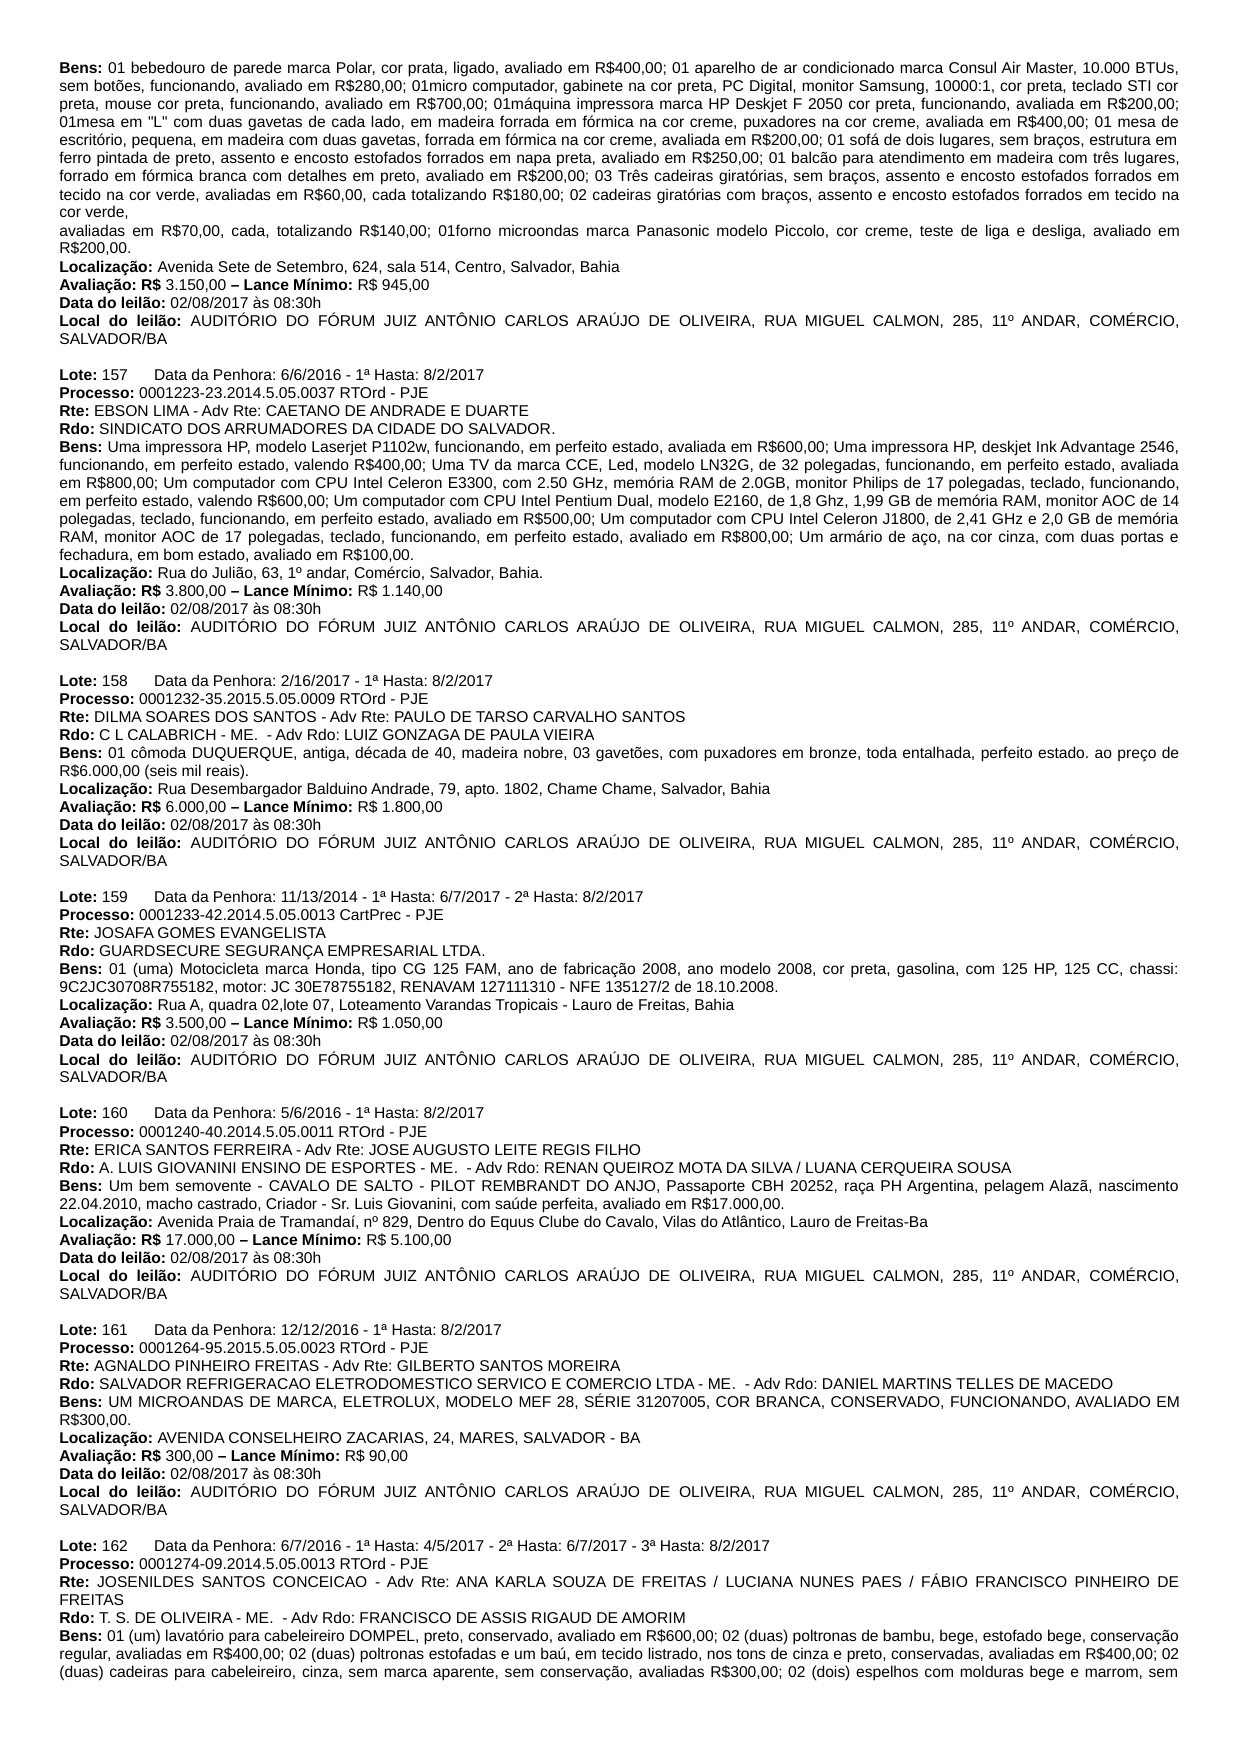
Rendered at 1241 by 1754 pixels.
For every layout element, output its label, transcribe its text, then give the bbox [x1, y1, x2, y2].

text Bens: 01 cômoda DUQUERQUE, antiga, década de 40, madeira nobre, 03 gavetões, com puxadores em bronze, toda entalhada, perfeito estado. ao preço de R$6.000,00 (seis mil reais). [59, 744, 1181, 780]
text Avaliação: R$ 3.150,00 – Lance Mínimo: R$ 945,00 [59, 275, 1181, 293]
text Rte: AGNALDO PINHEIRO FREITAS - Adv Rte: GILBERTO SANTOS MOREIRA [59, 1357, 1181, 1374]
text Processo: 0001232-35.2015.5.05.0009 RTOrd - PJE [59, 690, 1181, 708]
text Rte: JOSENILDES SANTOS CONCEICAO - Adv Rte: ANA KARLA SOUZA DE FREITAS / LUCIANA NUNES PAES / FÁBIO FRANCISCO PINHEIRO DE FREITAS [59, 1573, 1181, 1609]
text Rte: JOSAFA GOMES EVANGELISTA [59, 924, 1181, 942]
text Processo: 0001264-95.2015.5.05.0023 RTOrd - PJE [59, 1338, 1181, 1357]
text Localização: Rua A, quadra 02,lote 07, Loteamento Varandas Tropicais - Lauro de Freitas, Bahia [59, 996, 1181, 1014]
text Avaliação: R$ 6.000,00 – Lance Mínimo: R$ 1.800,00 [59, 798, 1181, 816]
text Data do leilão: 02/08/2017 às 08:30h [59, 816, 1181, 834]
text Bens: 01 (uma) Motocicleta marca Honda, tipo CG 125 FAM, ano de fabricação 2008, ano modelo 2008, cor preta, gasolina, com 125 HP, 125 CC, chassi: 9C2JC30708R755182, motor: JC 30E78755182, RENAVAM 127111310 - NFE 135127/2 de 18.10.2008. [59, 960, 1181, 996]
text Avaliação: R$ 300,00 – Lance Mínimo: R$ 90,00 [59, 1447, 1181, 1465]
text Localização: Rua do Julião, 63, 1º andar, Comércio, Salvador, Bahia. [59, 564, 1181, 582]
text Lote: 158 Data da Penhora: 2/16/2017 - 1ª Hasta: 8/2/2017 [59, 672, 1181, 690]
text Rdo: SINDICATO DOS ARRUMADORES DA CIDADE DO SALVADOR. [59, 419, 1181, 437]
text Data do leilão: 02/08/2017 às 08:30h [59, 1032, 1181, 1050]
text Rdo: C L CALABRICH - ME. - Adv Rdo: LUIZ GONZAGA DE PAULA VIEIRA [59, 726, 1181, 744]
text Local do leilão: AUDITÓRIO DO FÓRUM JUIZ ANTÔNIO CARLOS ARAÚJO DE OLIVEIRA, RUA MIGUEL CALMON, 285, 11º ANDAR, COMÉRCIO, SALVADOR/BA [59, 1266, 1181, 1302]
text Rdo: SALVADOR REFRIGERACAO ELETRODOMESTICO SERVICO E COMERCIO LTDA - ME. - Adv Rdo: DANIEL MARTINS TELLES DE MACEDO [59, 1374, 1181, 1393]
text Avaliação: R$ 3.800,00 – Lance Mínimo: R$ 1.140,00 [59, 582, 1181, 600]
text Lote: 159 Data da Penhora: 11/13/2014 - 1ª Hasta: 6/7/2017 - 2ª Hasta: 8/2/2017 [59, 888, 1181, 906]
text Avaliação: R$ 17.000,00 – Lance Mínimo: R$ 5.100,00 [59, 1230, 1181, 1248]
text Processo: 0001274-09.2014.5.05.0013 RTOrd - PJE [59, 1555, 1181, 1573]
text Localização: Avenida Sete de Setembro, 624, sala 514, Centro, Salvador, Bahia [59, 257, 1181, 275]
text Data do leilão: 02/08/2017 às 08:30h [59, 1465, 1181, 1483]
text Localização: Rua Desembargador Balduino Andrade, 79, apto. 1802, Chame Chame, Salvador, Bahia [59, 780, 1181, 798]
text Data do leilão: 02/08/2017 às 08:30h [59, 600, 1181, 618]
text Rte: EBSON LIMA - Adv Rte: CAETANO DE ANDRADE E DUARTE [59, 401, 1181, 419]
text Local do leilão: AUDITÓRIO DO FÓRUM JUIZ ANTÔNIO CARLOS ARAÚJO DE OLIVEIRA, RUA MIGUEL CALMON, 285, 11º ANDAR, COMÉRCIO, SALVADOR/BA [59, 618, 1181, 654]
text Rte: DILMA SOARES DOS SANTOS - Adv Rte: PAULO DE TARSO CARVALHO SANTOS [59, 708, 1181, 726]
text Local do leilão: AUDITÓRIO DO FÓRUM JUIZ ANTÔNIO CARLOS ARAÚJO DE OLIVEIRA, RUA MIGUEL CALMON, 285, 11º ANDAR, COMÉRCIO, SALVADOR/BA [59, 1483, 1181, 1519]
text avaliadas em R$70,00, cada, totalizando R$140,00; 01forno microondas marca Panasonic modelo Piccolo, cor creme, teste de liga e desliga, avaliado em R$200,00. [59, 221, 1181, 257]
text Local do leilão: AUDITÓRIO DO FÓRUM JUIZ ANTÔNIO CARLOS ARAÚJO DE OLIVEIRA, RUA MIGUEL CALMON, 285, 11º ANDAR, COMÉRCIO, SALVADOR/BA [59, 311, 1181, 347]
text Lote: 157 Data da Penhora: 6/6/2016 - 1ª Hasta: 8/2/2017 [59, 365, 1181, 383]
text Rdo: A. LUIS GIOVANINI ENSINO DE ESPORTES - ME. - Adv Rdo: RENAN QUEIROZ MOTA DA SILVA / LUANA CERQUEIRA SOUSA [59, 1158, 1181, 1176]
text Lote: 161 Data da Penhora: 12/12/2016 - 1ª Hasta: 8/2/2017 [59, 1321, 1181, 1338]
text Rdo: T. S. DE OLIVEIRA - ME. - Adv Rdo: FRANCISCO DE ASSIS RIGAUD DE AMORIM [59, 1609, 1181, 1627]
text Data do leilão: 02/08/2017 às 08:30h [59, 1248, 1181, 1266]
text Local do leilão: AUDITÓRIO DO FÓRUM JUIZ ANTÔNIO CARLOS ARAÚJO DE OLIVEIRA, RUA MIGUEL CALMON, 285, 11º ANDAR, COMÉRCIO, SALVADOR/BA [59, 1050, 1181, 1086]
text Lote: 160 Data da Penhora: 5/6/2016 - 1ª Hasta: 8/2/2017 [59, 1104, 1181, 1122]
text Processo: 0001233-42.2014.5.05.0013 CartPrec - PJE [59, 906, 1181, 924]
text Processo: 0001223-23.2014.5.05.0037 RTOrd - PJE [59, 383, 1181, 401]
text Bens: UM MICROANDAS DE MARCA, ELETROLUX, MODELO MEF 28, SÉRIE 31207005, COR BRANCA, CONSERVADO, FUNCIONANDO, AVALIADO EM R$300,00. [59, 1393, 1181, 1429]
text Localização: Avenida Praia de Tramandaí, nº 829, Dentro do Equus Clube do Cavalo, Vilas do Atlântico, Lauro de Freitas-Ba [59, 1212, 1181, 1230]
text Rdo: GUARDSECURE SEGURANÇA EMPRESARIAL LTDA. [59, 942, 1181, 960]
text Localização: AVENIDA CONSELHEIRO ZACARIAS, 24, MARES, SALVADOR - BA [59, 1429, 1181, 1447]
text Local do leilão: AUDITÓRIO DO FÓRUM JUIZ ANTÔNIO CARLOS ARAÚJO DE OLIVEIRA, RUA MIGUEL CALMON, 285, 11º ANDAR, COMÉRCIO, SALVADOR/BA [59, 834, 1181, 870]
text Bens: Uma impressora HP, modelo Laserjet P1102w, funcionando, em perfeito estado, avaliada em R$600,00; Uma impressora HP, deskjet Ink Advantage 2546, funcionando, em perfeito estado, valendo R$400,00; Uma TV da marca CCE, Led, modelo LN32G, de 32 polegadas, funcionando, em perfeito estado, avaliada em R$800,00; Um computador com CPU Intel Celeron E3300, com 2.50 GHz, memória RAM de 2.0GB, monitor Philips de 17 polegadas, teclado, funcionando, em perfeito estado, valendo R$600,00; Um computador com CPU Intel Pentium Dual, modelo E2160, de 1,8 Ghz, 1,99 GB de memória RAM, monitor AOC de 14 polegadas, teclado, funcionando, em perfeito estado, avaliado em R$500,00; Um computador com CPU Intel Celeron J1800, de 2,41 GHz e 2,0 GB de memória RAM, monitor AOC de 17 polegadas, teclado, funcionando, em perfeito estado, avaliado em R$800,00; Um armário de aço, na cor cinza, com duas portas e fechadura, em bom estado, avaliado em R$100,00. [59, 437, 1181, 564]
text Lote: 162 Data da Penhora: 6/7/2016 - 1ª Hasta: 4/5/2017 - 2ª Hasta: 6/7/2017 - 3ª Hasta: 8/2/2017 [59, 1537, 1181, 1555]
text Bens: 01 (um) lavatório para cabeleireiro DOMPEL, preto, conservado, avaliado em R$600,00; 02 (duas) poltronas de bambu, bege, estofado bege, conservação regular, avaliadas em R$400,00; 02 (duas) poltronas estofadas e um baú, em tecido listrado, nos tons de cinza e preto, conservadas, avaliadas em R$400,00; 02 (duas) cadeiras para cabeleireiro, cinza, sem marca aparente, sem conservação, avaliadas R$300,00; 02 (dois) espelhos com molduras bege e marrom, sem [59, 1627, 1181, 1681]
text Bens: Um bem semovente - CAVALO DE SALTO - PILOT REMBRANDT DO ANJO, Passaporte CBH 20252, raça PH Argentina, pelagem Alazã, nascimento 22.04.2010, macho castrado, Criador - Sr. Luis Giovanini, com saúde perfeita, avaliado em R$17.000,00. [59, 1176, 1181, 1212]
text Processo: 0001240-40.2014.5.05.0011 RTOrd - PJE [59, 1122, 1181, 1140]
text Avaliação: R$ 3.500,00 – Lance Mínimo: R$ 1.050,00 [59, 1014, 1181, 1032]
text Data do leilão: 02/08/2017 às 08:30h [59, 293, 1181, 311]
text Rte: ERICA SANTOS FERREIRA - Adv Rte: JOSE AUGUSTO LEITE REGIS FILHO [59, 1140, 1181, 1158]
text Bens: 01 bebedouro de parede marca Polar, cor prata, ligado, avaliado em R$400,00; 01 aparelho de ar condicionado marca Consul Air Master, 10.000 BTUs, sem botões, funcionando, avaliado em R$280,00; 01micro computador, gabinete na cor preta, PC Digital, monitor Samsung, 10000:1, cor preta, teclado STI cor preta, mouse cor preta, funcionando, avaliado em R$700,00; 01máquina impressora marca HP Deskjet F 2050 cor preta, funcionando, avaliada em R$200,00; 01mesa em "L" com duas gavetas de cada lado, em madeira forrada em fórmica na cor creme, puxadores na cor creme, avaliada em R$400,00; 01 mesa de escritório, pequena, em madeira com duas gavetas, forrada em fórmica na cor creme, avaliada em R$200,00; 01 sofá de dois lugares, sem braços, estrutura em ferro pintada de preto, assento e encosto estofados forrados em napa preta, avaliado em R$250,00; 01 balcão para atendimento em madeira com três lugares, forrado em fórmica branca com detalhes em preto, avaliado em R$200,00; 03 Três cadeiras giratórias, sem braços, assento e encosto estofados forrados em tecido na cor verde, avaliadas em R$60,00, cada totalizando R$180,00; 02 cadeiras giratórias com braços, assento e encosto estofados forrados em tecido na cor verde, [59, 59, 1181, 221]
